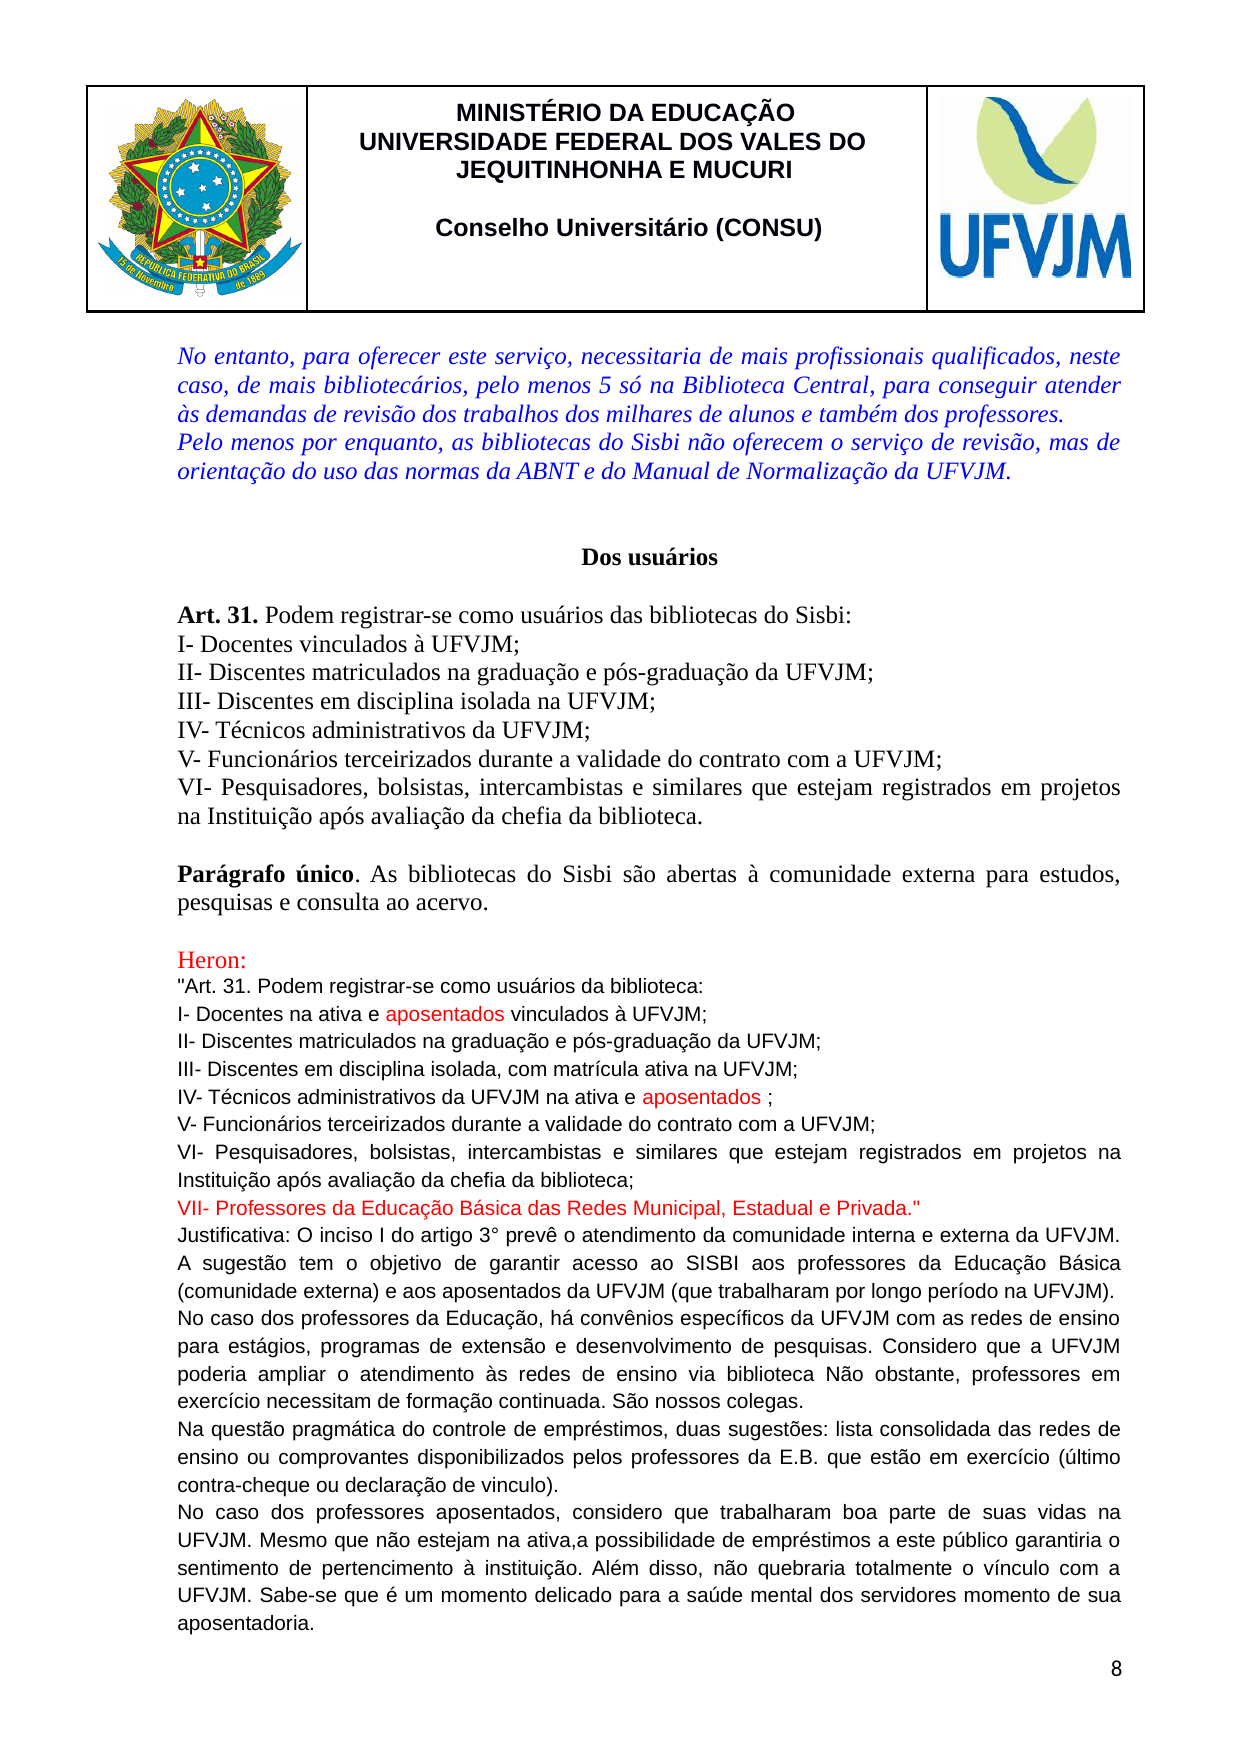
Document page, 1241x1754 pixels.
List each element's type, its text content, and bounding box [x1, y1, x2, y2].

text V- Funcionários terceirizados durante a validade do contrato com a UFVJM; [177, 1112, 1122, 1136]
text Parágrafo único. As bibliotecas do Sisbi são abertas à comunidade externa para estudos, pesquisas e consulta ao acervo. [177, 859, 1122, 916]
text Justificativa: O inciso I do artigo 3° prevê o atendimento da comunidade interna e externa da UFVJM. A sugestão tem o objetivo de garantir acesso ao SISBI aos professores da Educação Básica (comunidade externa) e aos aposentados da UFVJM (que trabalharam por longo período na UFVJM). [177, 1223, 1122, 1302]
picture [940, 97, 1132, 278]
text VI- Pesquisadores, bolsistas, intercambistas e similares que estejam registrados em projetos na Instituição após avaliação da chefia da biblioteca; [177, 1140, 1122, 1192]
text Pelo menos por enquanto, as bibliotecas do Sisbi não oferecem o serviço de revisão, mas de orientação do uso das normas da ABNT e do Manual de Normalização da UFVJM. [177, 427, 1122, 485]
text II- Discentes matriculados na graduação e pós-graduação da UFVJM; [177, 1029, 1122, 1053]
text I- Docentes vinculados à UFVJM; [177, 629, 1122, 657]
text V- Funcionários terceirizados durante a validade do contrato com a UFVJM; [177, 744, 1122, 772]
text III- Discentes em disciplina isolada, com matrícula ativa na UFVJM; [177, 1057, 1122, 1081]
text I- Docentes na ativa e aposentados vinculados à UFVJM; [177, 1001, 1122, 1025]
text No caso dos professores da Educação, há convênios específicos da UFVJM com as redes de ensino para estágios, programas de extensão e desenvolvimento de pesquisas. Considero que a UFVJM poderia ampliar o atendimento às redes de ensino via biblioteca Não obstante, professores em exercício necessitam de formação continuada. São nossos colegas. [177, 1306, 1122, 1413]
picture [97, 97, 304, 300]
text No entanto, para oferecer este serviço, necessitaria de mais profissionais qualificados, neste caso, de mais bibliotecários, pelo menos 5 só na Biblioteca Central, para conseguir atender às demandas de revisão dos trabalhos dos milhares de alunos e também dos professores. [177, 341, 1122, 427]
text IV- Técnicos administrativos da UFVJM; [177, 715, 1122, 744]
text No caso dos professores aposentados, considero que trabalharam boa parte de suas vidas na UFVJM. Mesmo que não estejam na ativa,a possibilidade de empréstimos a este público garantiria o sentimento de pertencimento à instituição. Além disso, não quebraria totalmente o vínculo com a UFVJM. Sabe-se que é um momento delicado para a saúde mental dos servidores momento de sua aposentadoria. [177, 1500, 1122, 1635]
text Na questão pragmática do controle de empréstimos, duas sugestões: lista consolidada das redes de ensino ou comprovantes disponibilizados pelos professores da E.B. que estão em exercício (último contra-cheque ou declaração de vinculo). [177, 1417, 1122, 1496]
text "Art. 31. Podem registrar-se como usuários da biblioteca: [177, 974, 1122, 998]
text Art. 31. Podem registrar-se como usuários das bibliotecas do Sisbi: [177, 600, 1122, 629]
text Heron: [177, 945, 1122, 974]
text II- Discentes matriculados na graduação e pós-graduação da UFVJM; [177, 657, 1122, 686]
text Dos usuários [177, 542, 1122, 571]
text VII- Professores da Educação Básica das Redes Municipal, Estadual e Privada." [177, 1195, 1122, 1219]
text IV- Técnicos administrativos da UFVJM na ativa e aposentados ; [177, 1084, 1122, 1108]
text III- Discentes em disciplina isolada na UFVJM; [177, 686, 1122, 715]
text VI- Pesquisadores, bolsistas, intercambistas e similares que estejam registrados em projetos na Instituição após avaliação da chefia da biblioteca. [177, 772, 1122, 830]
